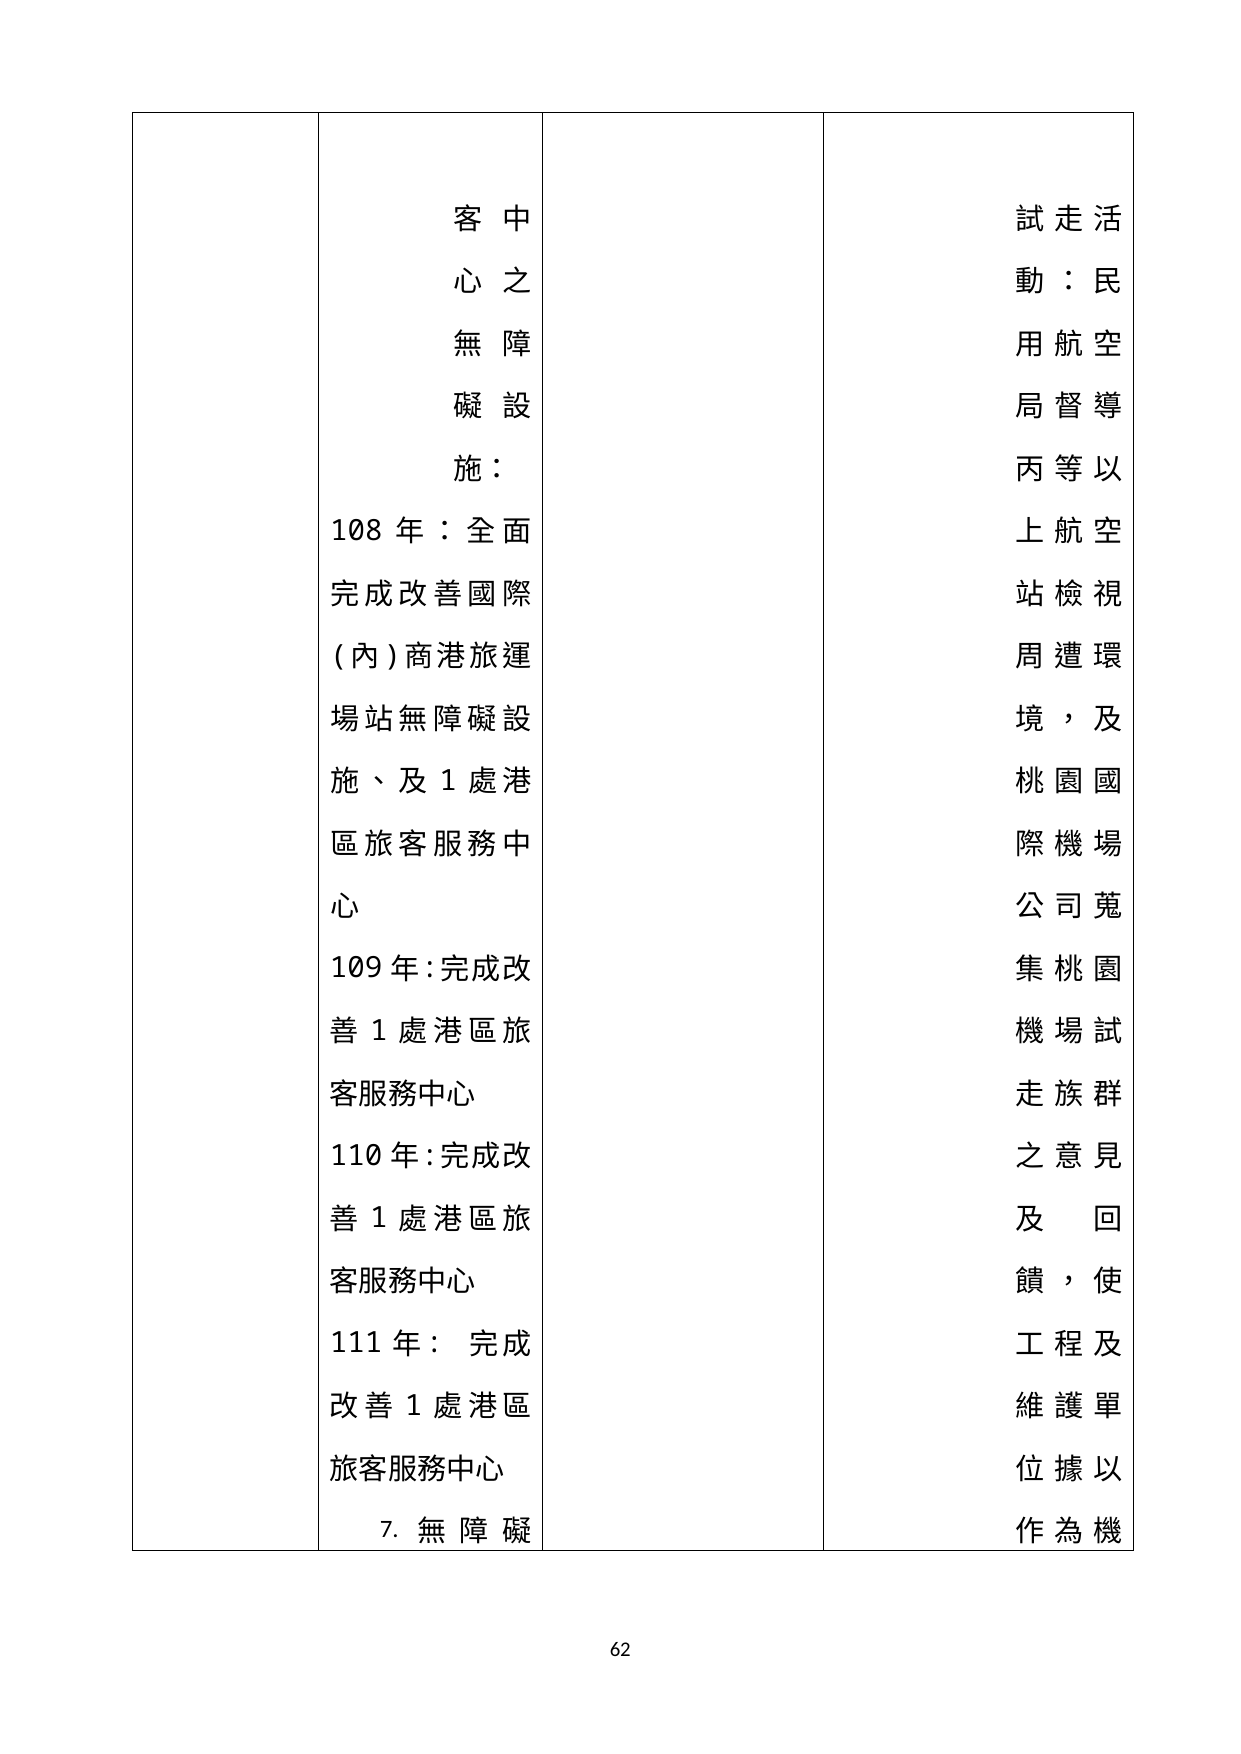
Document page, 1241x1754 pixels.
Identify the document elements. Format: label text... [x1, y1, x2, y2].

table_cell [543, 113, 823, 1550]
table_cell 臺鐵親子車廂改造： 108年：完成20輛及親子車廂搭乘利用率達60% 109年：親子車廂客座利用率達49%。 110年：親子車廂客座利用率達51%。 111年：親子車廂客座利用率達53%。 國道服務區21處ETC服務櫃台重新改造： 108年：完成4處門市 109年：完成4處門市 110年：完成4處門市 111年：完成4處門市 (全數完成) 鐵路車站空間規劃之性別友善性： 108 -111年：每年完成1個具代表性的性別友善車站。 公路客運場站設置夜間安心候車區比例： 108年:30% 109年:62% 110年:80% 111年:100% 丙等以上航空站檢視改善航站環境、機場設施總體檢試走活動： 108年：30%航空站完成檢視作業、辦理1場機場設施總體檢。 109年：50%航空站完成檢視作業、辦理1場機場設施總體檢。 110年：80%航空站完成檢視作業、辦理1場機場設施總體檢。 111年：100%航空站完成檢視作業、辦理1場機場設施總體檢。 改善商港旅運場站、各港區旅客中心之無障礙設施： 108年：全面完成改善國際(內)商港旅運場站無障礙設施、及1處港區旅客服務中心 109年:完成改善1處港區旅客服務中心 110年:完成改善1處港區旅客服務中心 111年: 完成改善1處港區旅客服務中心 無障礙海運通用環境推動與執行率： 108年：40% 109年：45% 110年：55% 111年：60% 改善郵局營業空間： 108-111年：每年完成5處新(改)建郵局銀髮友善專區空間改善 9.輔導花東(偏鄉)3家公路客運業者中途控制點之準點率： 108-111年：(5分鐘)提升至80%以上，一般站點之準點率(5分鐘)提升至75%以上。 10.整合無障礙小客車運輸服務： 108年： 運輸研究所邀請5個縣市政府與5個無障礙團體辦理無障礙小客車運輸服務資訊平台觀摩會 109-111年： 公路總局3年內匡列補助經費共計1100萬元(每一縣市以補助50萬元計算)，原則由各縣市政府視需求申請試辦並建置無障礙小客車運輸服務資訊平台。 [319, 113, 542, 1550]
table_cell 臺鐵親子車廂改造：與親子團體對話，瞭解親子旅客需求，並規劃改造滿足其需求之臺鐵車廂，後續新購車輛並於設計階段納入親子友善元素。 國道服務區21處ETC服務櫃台重新改造：除降低門市櫃台高度外，並提供適合之座椅以營造親子友善環境。 新/改建車站規劃設置親子友善設施(包含孕婦、育有六歲以下兒童者之停車位、親子廁所盥洗室、親子購票窗口、親子候車區)並定期檢視，將無障礙環境之性別友善性納入「鐵路車站旅運與站務設施注意事項」之編修。 公路客運場站設置夜間安心候車區比例：為提昇高齡者、婦女及身障者獨立外出活動意願並確保乘車安全，規劃於29處公路客運場站設置夜間安心候車區。 丙等以上航空站檢視改善航站環境、機場設施總體檢試走活動：民用航空局督導丙等以上航空站檢視周遭環境，及桃園國際機場公司蒐集桃園機場試走族群之意見及回饋，使工程及維護單位據以作為機場設施設備修正及勘檢之依據。 改善商港旅運場站、各港區旅客中心之無障礙設施：持續列管及追蹤國際(內)商港旅運場站無障礙缺失改善情形，並改善各港旅客中心內之性別友善設施、設計或相關作為。 無障礙海運通用環境推動與執行率：協助無障礙購票、通關服務。 改善郵局營業空間：設立銀髮友善專區，以提供長者及身障者舒適友善的公共空間、郵局營業廳內外適當位置裝設「愛心鈴」、營業廳內備置老花眼鏡供長者使用。 透過輔導客運業者設置控制點與司機行車時間提醒之方式，並結合長期歷史數據之蒐集與運算提供花東客運業者各站之參考班表，提升各站之準點率與公共運輸之服務可靠度。 無障礙小客車運輸服務資訊平台將於107年底於臺南市、嘉義市完成客製化試辦。後續將輔導縣市政府客製化無障礙小客車運輸服務資訊平台。 [824, 113, 1133, 1550]
table_cell [133, 113, 318, 1550]
